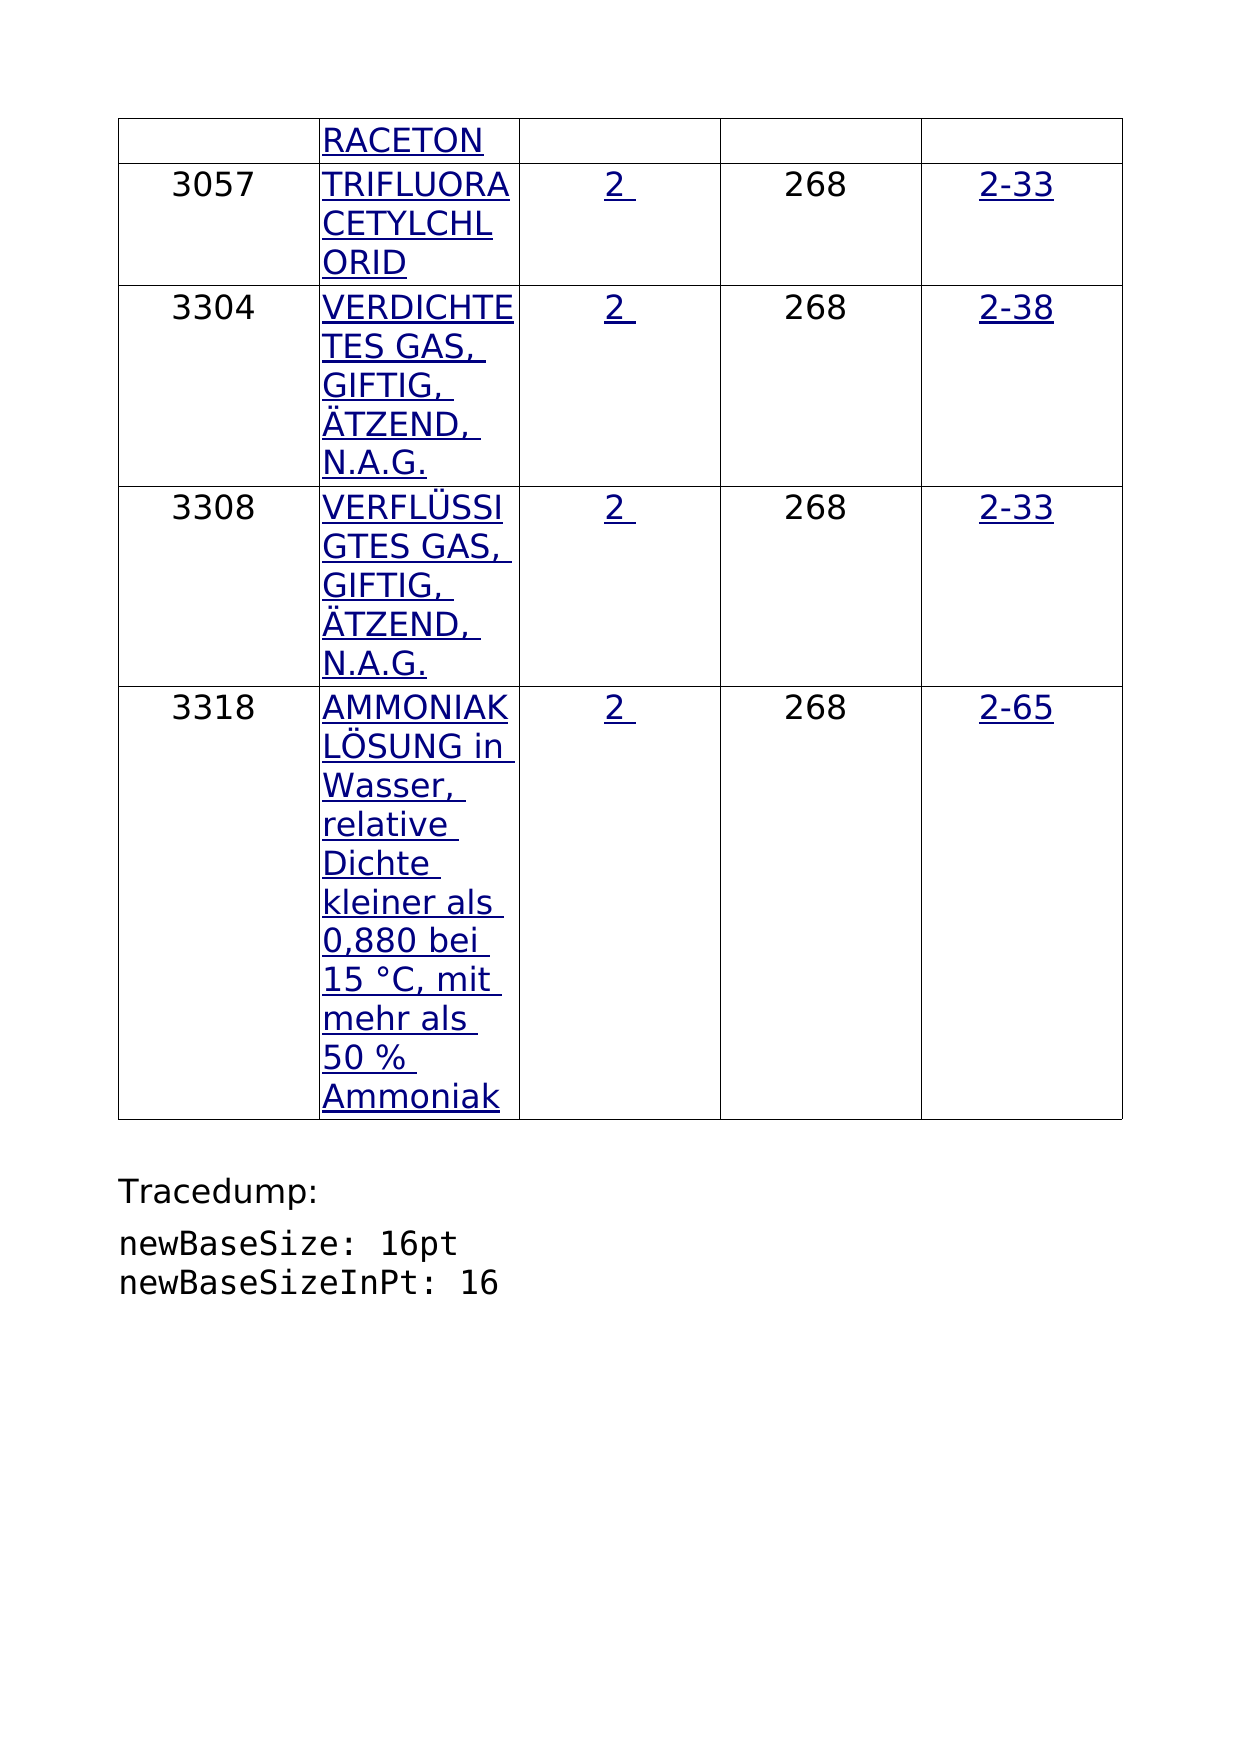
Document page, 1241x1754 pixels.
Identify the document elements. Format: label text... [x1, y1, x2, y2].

table_cell 268 [721, 487, 921, 686]
table_cell 2-38 [922, 286, 1122, 486]
table_cell 268 [721, 164, 921, 285]
table_cell 268 [721, 286, 921, 486]
table_cell [922, 119, 1122, 163]
table_cell 2 [520, 487, 720, 686]
table_cell VERFLÜSSIGTES GAS, GIFTIG, ÄTZEND, N.A.G. [320, 487, 519, 686]
table_cell [721, 119, 921, 163]
table_cell [119, 119, 319, 163]
table_cell VERDICHTETES GAS, GIFTIG, ÄTZEND, N.A.G. [320, 286, 519, 486]
table_cell 3308 [119, 487, 319, 686]
table_cell AMMONIAKLÖSUNG in Wasser, relative Dichte kleiner als 0,880 bei 15 °C, mit mehr als 50 % Ammoniak [320, 687, 519, 1119]
table_cell 2 [520, 164, 720, 285]
text newBaseSize: 16pt newBaseSizeInPt: 16 [118, 1224, 1122, 1302]
table_cell 3057 [119, 164, 319, 285]
table_cell [520, 119, 720, 163]
table_cell 268 [721, 687, 921, 1119]
table_cell 2 [520, 286, 720, 486]
text Tracedump: [118, 1134, 1122, 1212]
table_cell 2-33 [922, 487, 1122, 686]
table_cell TRIFLUORACETYLCHLORID [320, 164, 519, 285]
table_cell 2-33 [922, 164, 1122, 285]
table_cell 2 [520, 687, 720, 1119]
table_cell 3304 [119, 286, 319, 486]
table_cell 3318 [119, 687, 319, 1119]
table_cell 2-65 [922, 687, 1122, 1119]
table_cell RACETON [320, 119, 519, 163]
